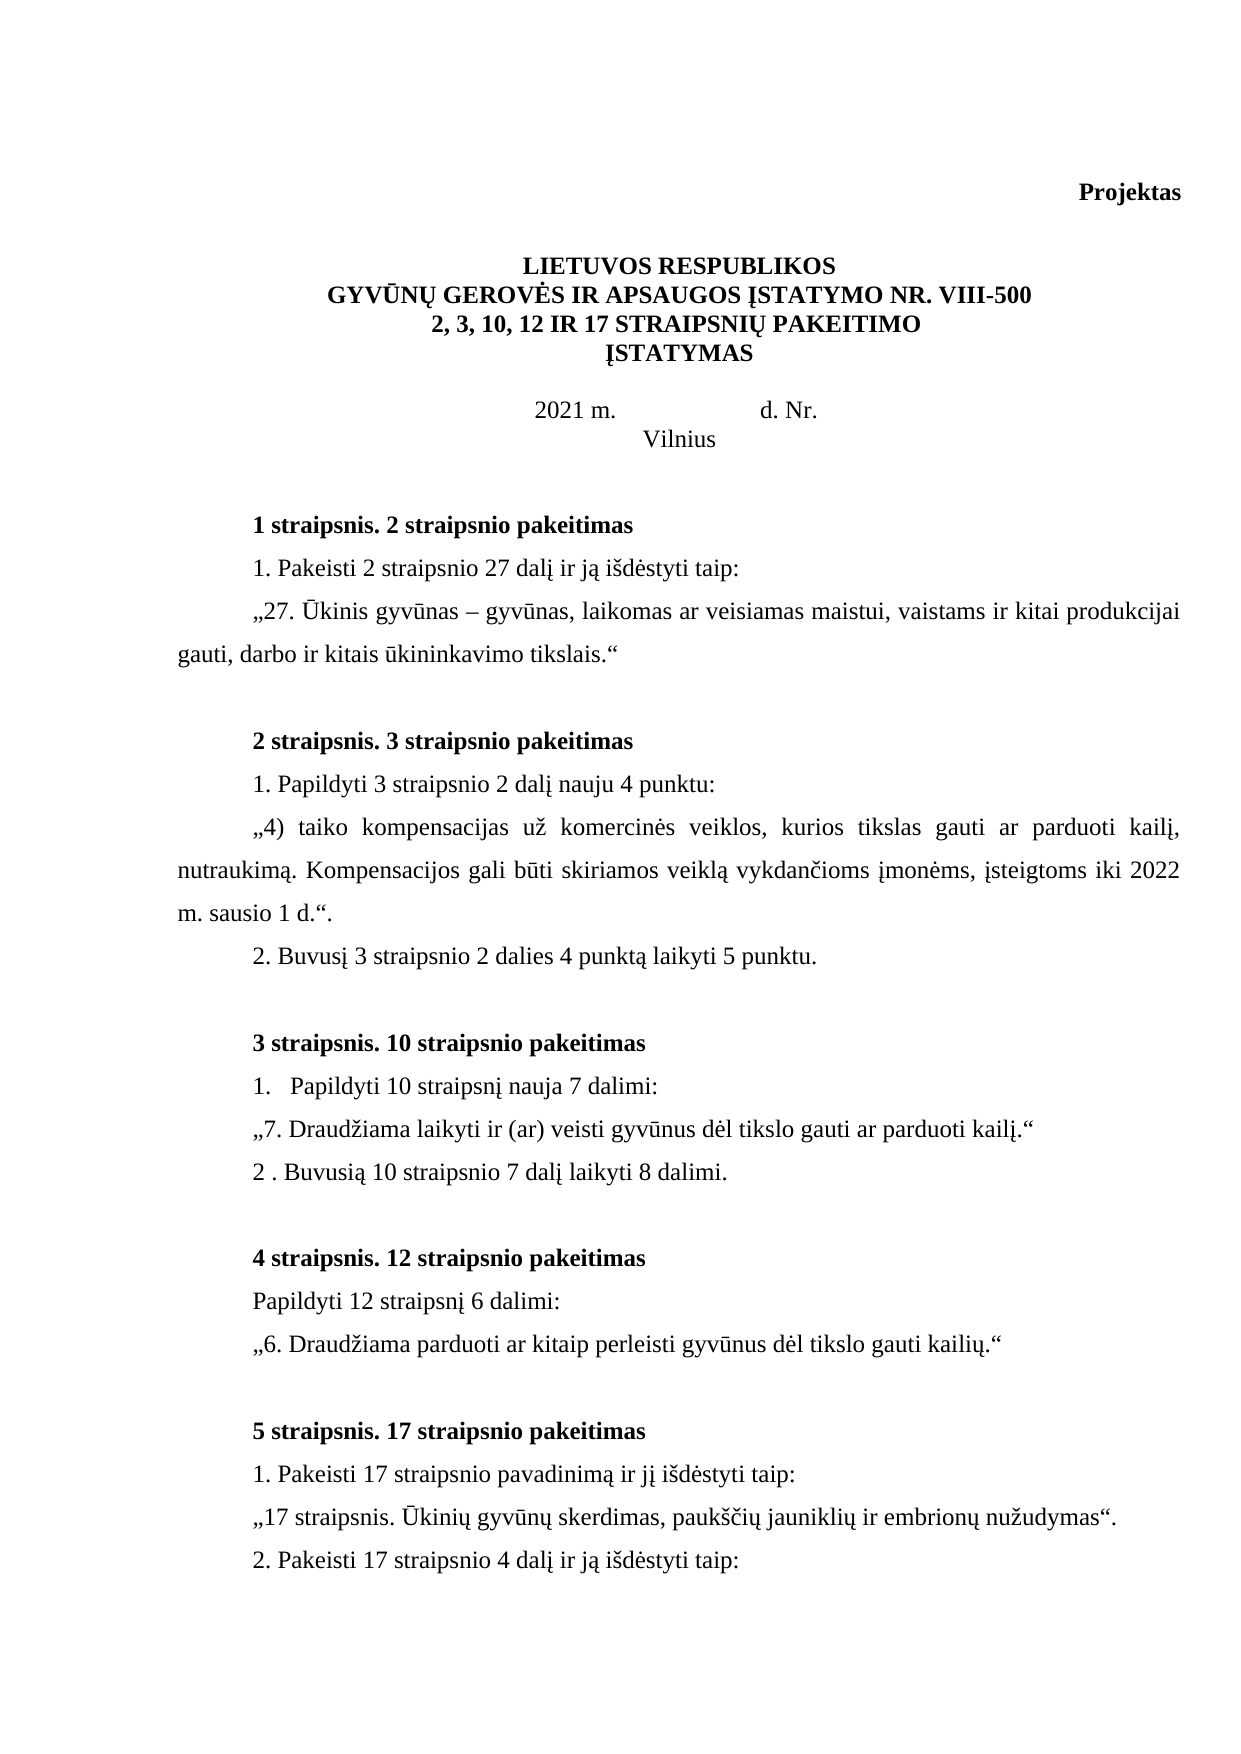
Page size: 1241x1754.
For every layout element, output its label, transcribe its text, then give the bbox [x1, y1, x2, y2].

text 5 straipsnis. 17 straipsnio pakeitimas [177, 1416, 1181, 1444]
text Papildyti 12 straipsnį 6 dalimi: [177, 1286, 1181, 1315]
text 1. Pakeisti 17 straipsnio pavadinimą ir jį išdėstyti taip: [177, 1459, 1181, 1488]
text 2, 3, 10, 12 IR 17 STRAIPSNIŲ PAKEITIMO [177, 309, 1181, 338]
text „4) taiko kompensacijas už komercinės veiklos, kurios tikslas gauti ar parduoti kailį, nutraukimą. Kompensacijos gali būti skiriamos veiklą vykdančioms įmonėms, įsteigtoms iki 2022 m. sausio 1 d.“. [177, 812, 1181, 927]
text 2 straipsnis. 3 straipsnio pakeitimas [177, 726, 1181, 754]
text 2. Buvusį 3 straipsnio 2 dalies 4 punktą laikyti 5 punktu. [252, 941, 1181, 970]
text 1. Pakeisti 2 straipsnio 27 dalį ir ją išdėstyti taip: [177, 553, 1181, 582]
text 1. Papildyti 3 straipsnio 2 dalį nauju 4 punktu: [252, 769, 1181, 798]
text „27. Ūkinis gyvūnas – gyvūnas, laikomas ar veisiamas maistui, vaistams ir kitai produkcijai gauti, darbo ir kitais ūkininkavimo tikslais.“ [177, 596, 1181, 668]
text 3 straipsnis. 10 straipsnio pakeitimas [177, 1028, 1181, 1056]
text LIETUVOS RESPUBLIKOS [177, 251, 1181, 280]
text „17 straipsnis. Ūkinių gyvūnų skerdimas, paukščių jauniklių ir embrionų nužudymas“. [252, 1502, 1181, 1531]
text 2. Pakeisti 17 straipsnio 4 dalį ir ją išdėstyti taip: [177, 1545, 1181, 1574]
text 1. Papildyti 10 straipsnį nauja 7 dalimi: [252, 1071, 1181, 1099]
text ĮSTATYMAS [177, 338, 1181, 366]
text „6. Draudžiama parduoti ar kitaip perleisti gyvūnus dėl tikslo gauti kailių.“ [177, 1329, 1181, 1358]
text 4 straipsnis. 12 straipsnio pakeitimas [177, 1243, 1181, 1272]
text Vilnius [177, 424, 1181, 453]
text GYVŪNŲ GEROVĖS IR APSAUGOS ĮSTATYMO NR. VIII-500 [177, 280, 1181, 309]
text 2 . Buvusią 10 straipsnio 7 dalį laikyti 8 dalimi. [177, 1157, 1181, 1186]
text 1 straipsnis. 2 straipsnio pakeitimas [177, 510, 1181, 539]
text 2021 m. d. Nr. [177, 395, 1181, 424]
text „7. Draudžiama laikyti ir (ar) veisti gyvūnus dėl tikslo gauti ar parduoti kailį.“ [177, 1114, 1181, 1143]
text Projektas [177, 177, 1181, 206]
